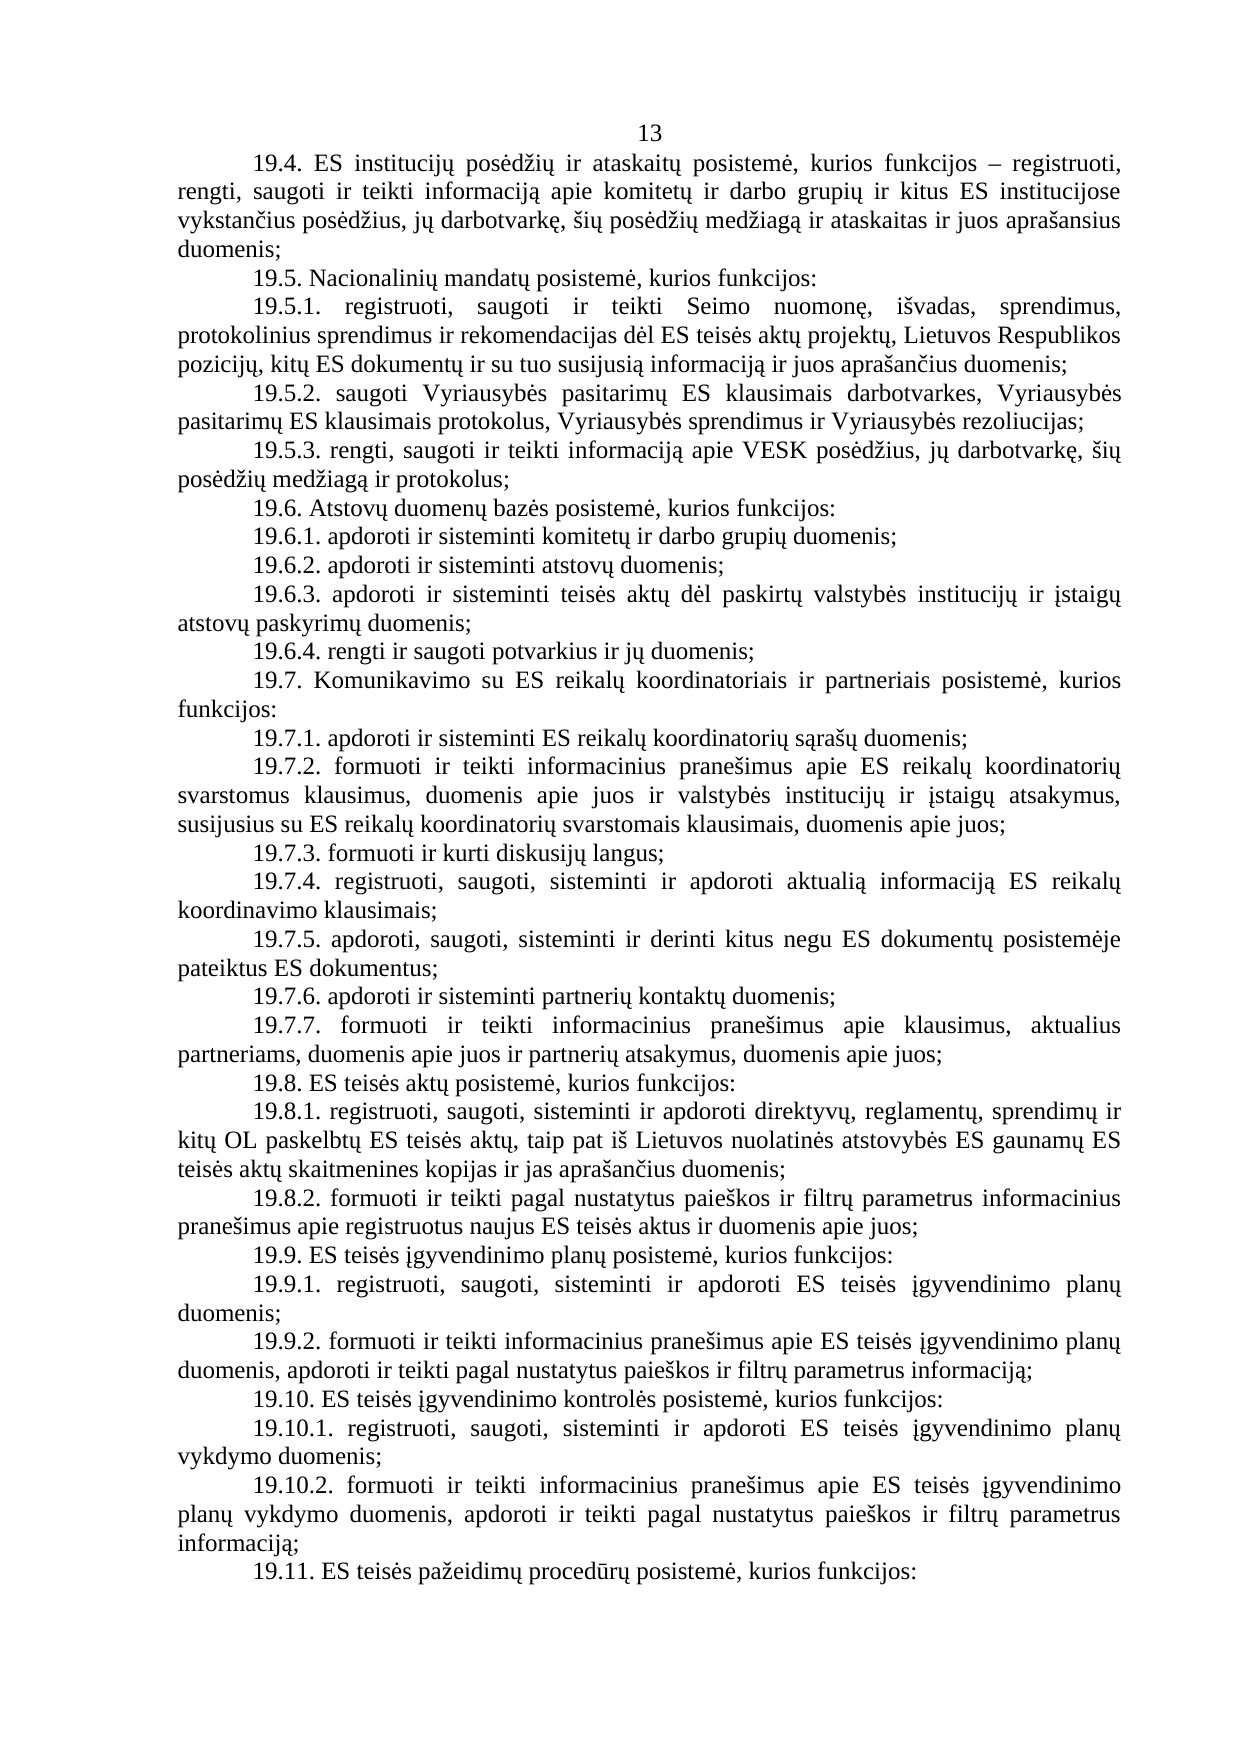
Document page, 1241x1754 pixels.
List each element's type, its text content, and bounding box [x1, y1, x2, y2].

text 19.10.1. registruoti, saugoti, sisteminti ir apdoroti ES teisės įgyvendinimo planų vykdymo duomenis; [177, 1413, 1122, 1470]
text 19.7.7. formuoti ir teikti informacinius pranešimus apie klausimus, aktualius partneriams, duomenis apie juos ir partnerių atsakymus, duomenis apie juos; [177, 1010, 1122, 1068]
text 19.7.6. apdoroti ir sisteminti partnerių kontaktų duomenis; [177, 981, 1122, 1010]
text 19.7.2. formuoti ir teikti informacinius pranešimus apie ES reikalų koordinatorių svarstomus klausimus, duomenis apie juos ir valstybės institucijų ir įstaigų atsakymus, susijusius su ES reikalų koordinatorių svarstomais klausimais, duomenis apie juos; [177, 751, 1122, 838]
text 19.6.1. apdoroti ir sisteminti komitetų ir darbo grupių duomenis; [177, 521, 1122, 550]
text 19.9.2. formuoti ir teikti informacinius pranešimus apie ES teisės įgyvendinimo planų duomenis, apdoroti ir teikti pagal nustatytus paieškos ir filtrų parametrus informaciją; [177, 1326, 1122, 1384]
text 19.11. ES teisės pažeidimų procedūrų posistemė, kurios funkcijos: [177, 1556, 1122, 1585]
text 19.6.2. apdoroti ir sisteminti atstovų duomenis; [177, 550, 1122, 579]
text 19.6. Atstovų duomenų bazės posistemė, kurios funkcijos: [177, 493, 1122, 521]
text 19.4. ES institucijų posėdžių ir ataskaitų posistemė, kurios funkcijos – registruoti, rengti, saugoti ir teikti informaciją apie komitetų ir darbo grupių ir kitus ES institucijose vykstančius posėdžius, jų darbotvarkę, šių posėdžių medžiagą ir ataskaitas ir juos aprašansius duomenis; [177, 148, 1122, 263]
text 19.5.3. rengti, saugoti ir teikti informaciją apie VESK posėdžius, jų darbotvarkę, šių posėdžių medžiagą ir protokolus; [177, 435, 1122, 493]
text 19.10. ES teisės įgyvendinimo kontrolės posistemė, kurios funkcijos: [177, 1384, 1122, 1413]
text 19.9. ES teisės įgyvendinimo planų posistemė, kurios funkcijos: [177, 1240, 1122, 1269]
text 19.7.4. registruoti, saugoti, sisteminti ir apdoroti aktualią informaciją ES reikalų koordinavimo klausimais; [177, 866, 1122, 924]
text 19.8. ES teisės aktų posistemė, kurios funkcijos: [177, 1068, 1122, 1096]
text 19.7.5. apdoroti, saugoti, sisteminti ir derinti kitus negu ES dokumentų posistemėje pateiktus ES dokumentus; [177, 924, 1122, 981]
text 19.9.1. registruoti, saugoti, sisteminti ir apdoroti ES teisės įgyvendinimo planų duomenis; [177, 1269, 1122, 1326]
text 19.6.4. rengti ir saugoti potvarkius ir jų duomenis; [177, 636, 1122, 665]
text 19.5.1. registruoti, saugoti ir teikti Seimo nuomonę, išvadas, sprendimus, protokolinius sprendimus ir rekomendacijas dėl ES teisės aktų projektų, Lietuvos Respublikos pozicijų, kitų ES dokumentų ir su tuo susijusią informaciją ir juos aprašančius duomenis; [177, 291, 1122, 378]
text 19.7. Komunikavimo su ES reikalų koordinatoriais ir partneriais posistemė, kurios funkcijos: [177, 665, 1122, 723]
text 19.5.2. saugoti Vyriausybės pasitarimų ES klausimais darbotvarkes, Vyriausybės pasitarimų ES klausimais protokolus, Vyriausybės sprendimus ir Vyriausybės rezoliucijas; [177, 378, 1122, 435]
text 19.8.2. formuoti ir teikti pagal nustatytus paieškos ir filtrų parametrus informacinius pranešimus apie registruotus naujus ES teisės aktus ir duomenis apie juos; [177, 1183, 1122, 1240]
text 19.5. Nacionalinių mandatų posistemė, kurios funkcijos: [177, 263, 1122, 291]
text 19.10.2. formuoti ir teikti informacinius pranešimus apie ES teisės įgyvendinimo planų vykdymo duomenis, apdoroti ir teikti pagal nustatytus paieškos ir filtrų parametrus informaciją; [177, 1470, 1122, 1556]
text 19.6.3. apdoroti ir sisteminti teisės aktų dėl paskirtų valstybės institucijų ir įstaigų atstovų paskyrimų duomenis; [177, 579, 1122, 636]
text 19.7.3. formuoti ir kurti diskusijų langus; [177, 838, 1122, 866]
text 19.8.1. registruoti, saugoti, sisteminti ir apdoroti direktyvų, reglamentų, sprendimų ir kitų OL paskelbtų ES teisės aktų, taip pat iš Lietuvos nuolatinės atstovybės ES gaunamų ES teisės aktų skaitmenines kopijas ir jas aprašančius duomenis; [177, 1096, 1122, 1183]
text 19.7.1. apdoroti ir sisteminti ES reikalų koordinatorių sąrašų duomenis; [177, 723, 1122, 751]
